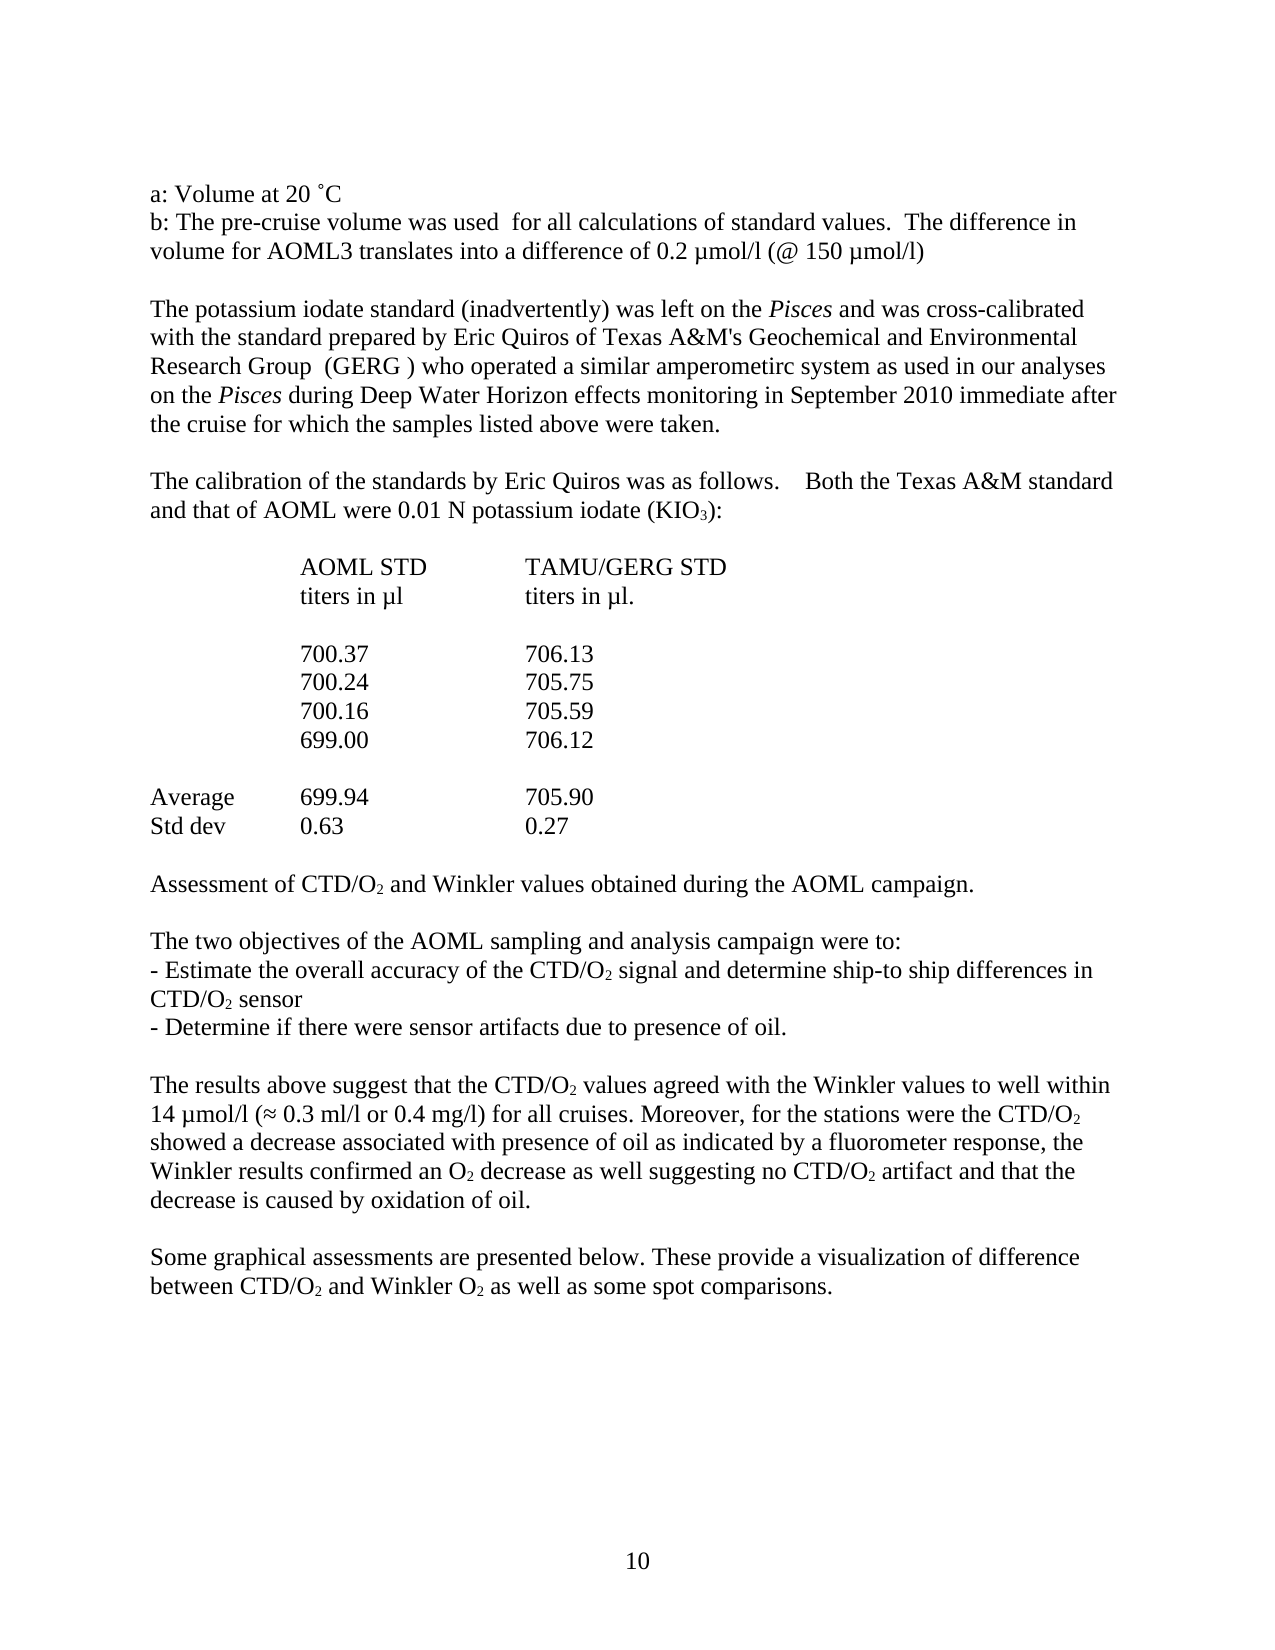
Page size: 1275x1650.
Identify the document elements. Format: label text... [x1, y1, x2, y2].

text Average 699.94 705.90 [150, 782, 1125, 811]
text 699.00 706.12 [150, 725, 1125, 754]
text 700.37 706.13 [150, 639, 1125, 667]
text - Estimate the overall accuracy of the CTD/O2 signal and determine ship-to ship differences in CTD/O2 sensor [150, 955, 1125, 1012]
text 700.16 705.59 [150, 696, 1125, 725]
text - Determine if there were sensor artifacts due to presence of oil. [150, 1012, 1125, 1041]
text Std dev 0.63 0.27 [150, 811, 1125, 840]
text 700.24 705.75 [150, 667, 1125, 696]
text AOML STD TAMU/GERG STD [150, 552, 1125, 581]
text The two objectives of the AOML sampling and analysis campaign were to: [150, 926, 1125, 955]
text Some graphical assessments are presented below. These provide a visualization of difference between CTD/O2 and Winkler O2 as well as some spot comparisons. [150, 1242, 1125, 1300]
text a: Volume at 20 ˚C [150, 179, 1125, 207]
text The results above suggest that the CTD/O2 values agreed with the Winkler values to well within 14 µmol/l (≈ 0.3 ml/l or 0.4 mg/l) for all cruises. Moreover, for the stations were the CTD/O2 showed a decrease associated with presence of oil as indicated by a fluorometer response, the Winkler results confirmed an O2 decrease as well suggesting no CTD/O2 artifact and that the decrease is caused by oxidation of oil. [150, 1070, 1125, 1214]
text The calibration of the standards by Eric Quiros was as follows. Both the Texas A&M standard and that of AOML were 0.01 N potassium iodate (KIO3): [150, 466, 1125, 524]
text The potassium iodate standard (inadvertently) was left on the Pisces and was cross-calibrated with the standard prepared by Eric Quiros of Texas A&M's Geochemical and Environmental Research Group (GERG ) who operated a similar amperometirc system as used in our analyses on the Pisces during Deep Water Horizon effects monitoring in September 2010 immediate after the cruise for which the samples listed above were taken. [150, 294, 1125, 437]
text b: The pre-cruise volume was used for all calculations of standard values. The difference in volume for AOML3 translates into a difference of 0.2 µmol/l (@ 150 µmol/l) [150, 207, 1125, 265]
text titers in µl titers in µl. [150, 581, 1125, 610]
text Assessment of CTD/O2 and Winkler values obtained during the AOML campaign. [150, 869, 1125, 897]
